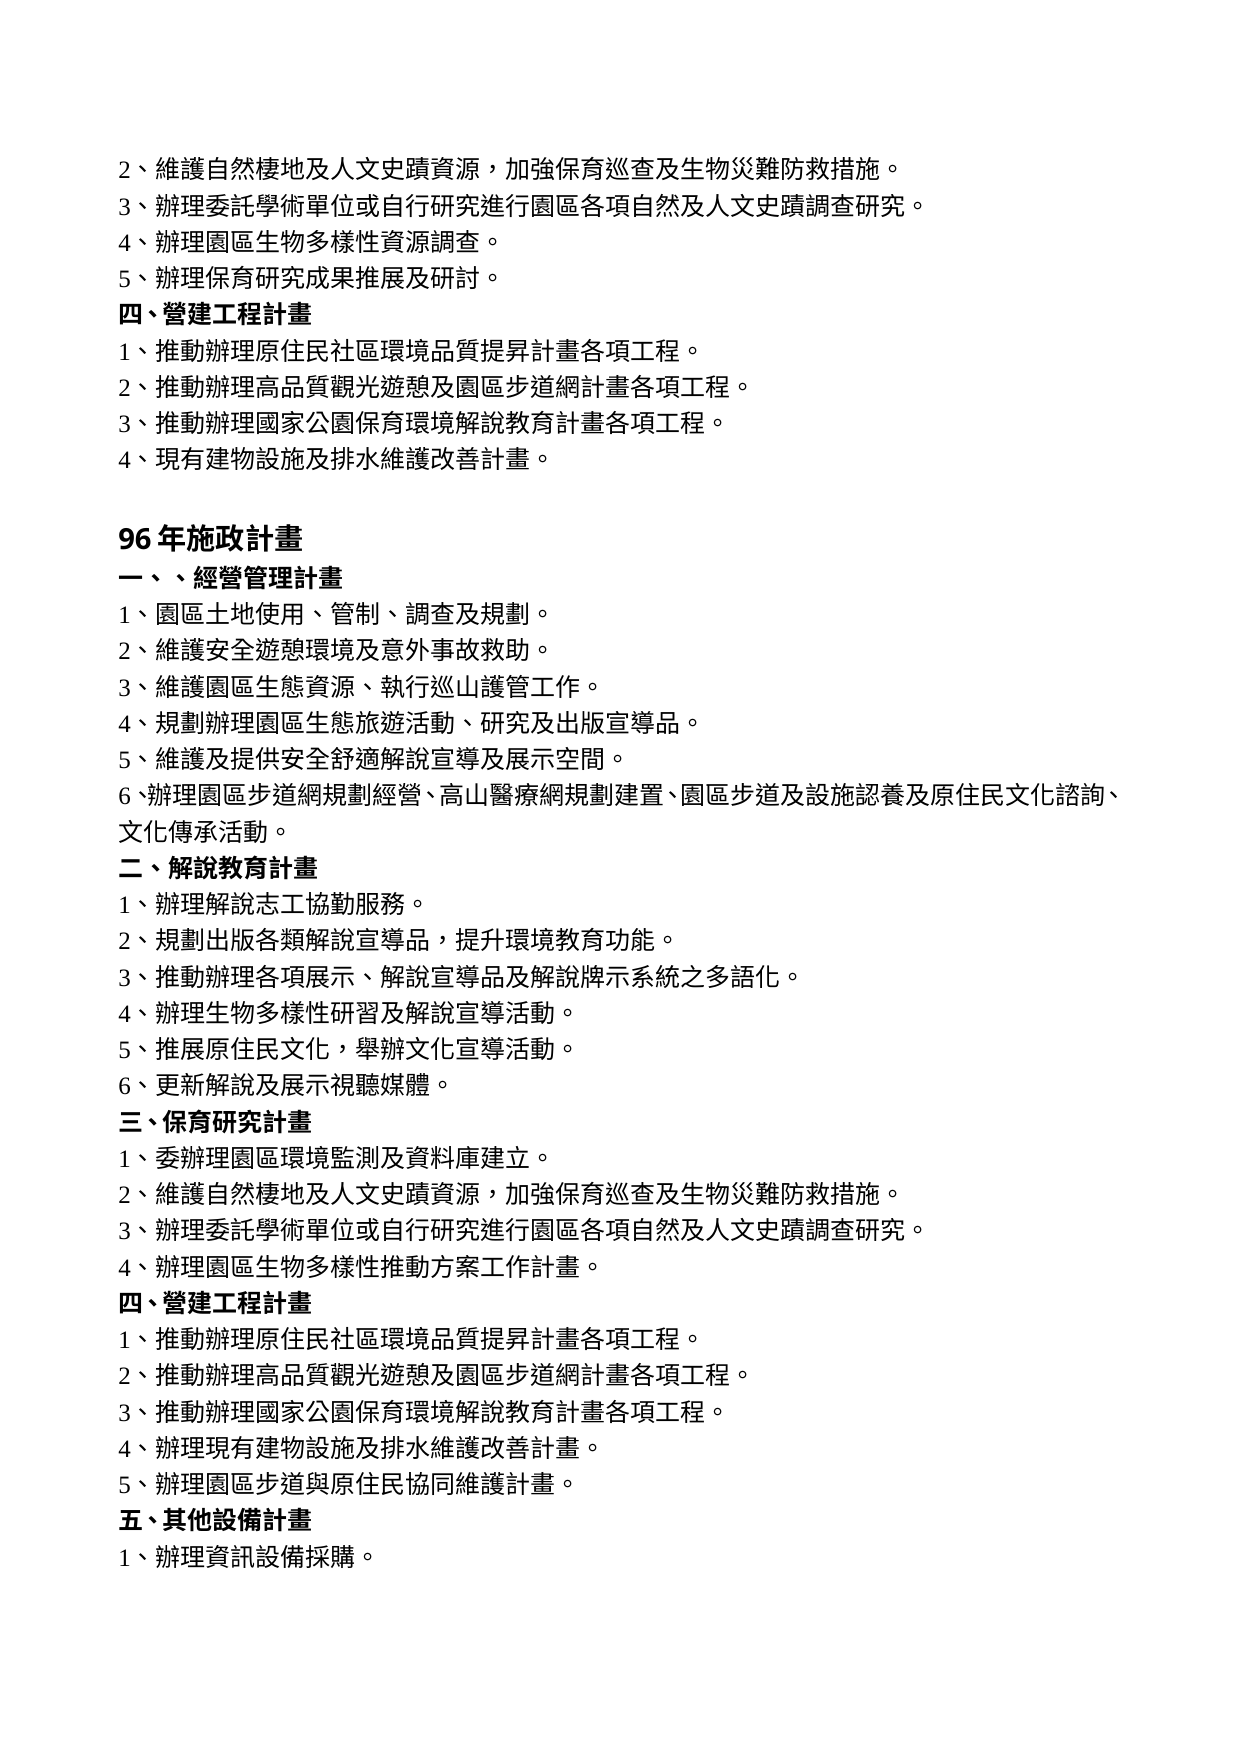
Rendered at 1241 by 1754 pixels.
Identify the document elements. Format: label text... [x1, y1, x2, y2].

text 2、規劃出版各類解說宣導品，提升環境教育功能。 [118, 921, 1122, 957]
text 四、營建工程計畫 [118, 295, 1122, 331]
text 1、辦理解說志工協勤服務。 [118, 884, 1122, 921]
text 二、解說教育計畫 [118, 848, 1122, 884]
text 4、辦理園區生物多樣性推動方案工作計畫。 [118, 1247, 1122, 1283]
text 4、規劃辦理園區生態旅遊活動、研究及出版宣導品。 [118, 703, 1122, 739]
text 1、推動辦理原住民社區環境品質提昇計畫各項工程。 [118, 331, 1122, 367]
text 6、更新解說及展示視聽媒體。 [118, 1066, 1122, 1102]
text 5、推展原住民文化，舉辦文化宣導活動。 [118, 1029, 1122, 1066]
text 5、維護及提供安全舒適解說宣導及展示空間。 [118, 739, 1122, 776]
text 3、維護園區生態資源、執行巡山護管工作。 [118, 667, 1122, 703]
text 3、推動辦理國家公園保育環境解說教育計畫各項工程。 [118, 404, 1122, 440]
text 三、保育研究計畫 [118, 1102, 1122, 1138]
text 96年施政計畫 [118, 516, 1122, 558]
text 五、其他設備計畫 [118, 1501, 1122, 1537]
text 6、辦理園區步道網規劃經營、高山醫療網規劃建置、園區步道及設施認養及原住民文化諮詢、文化傳承活動。 [118, 776, 1122, 848]
text 3、推動辦理國家公園保育環境解說教育計畫各項工程。 [118, 1392, 1122, 1428]
text 3、推動辦理各項展示、解說宣導品及解說牌示系統之多語化。 [118, 957, 1122, 993]
text 4、辦理生物多樣性研習及解說宣導活動。 [118, 993, 1122, 1029]
text 5、辦理保育研究成果推展及研討。 [118, 259, 1122, 295]
text 4、辦理園區生物多樣性資源調查。 [118, 222, 1122, 259]
text 4、辦理現有建物設施及排水維護改善計畫。 [118, 1428, 1122, 1464]
text 4、現有建物設施及排水維護改善計畫。 [118, 440, 1122, 476]
text 2、維護自然棲地及人文史蹟資源，加強保育巡查及生物災難防救措施。 [118, 1174, 1122, 1211]
text 2、推動辦理高品質觀光遊憩及園區步道網計畫各項工程。 [118, 367, 1122, 404]
text 一、、經營管理計畫 [118, 558, 1122, 594]
text 1、推動辦理原住民社區環境品質提昇計畫各項工程。 [118, 1319, 1122, 1356]
text 1、委辦理園區環境監測及資料庫建立。 [118, 1138, 1122, 1174]
text 2、推動辦理高品質觀光遊憩及園區步道網計畫各項工程。 [118, 1356, 1122, 1392]
text 1、園區土地使用、管制、調查及規劃。 [118, 594, 1122, 631]
text 5、辦理園區步道與原住民協同維護計畫。 [118, 1464, 1122, 1501]
text 1、辦理資訊設備採購。 [118, 1537, 1122, 1573]
text 2、維護自然棲地及人文史蹟資源，加強保育巡查及生物災難防救措施。 [118, 150, 1122, 186]
text 3、辦理委託學術單位或自行研究進行園區各項自然及人文史蹟調查研究。 [118, 186, 1122, 222]
text 2、維護安全遊憩環境及意外事故救助。 [118, 631, 1122, 667]
text 四、營建工程計畫 [118, 1283, 1122, 1319]
text 3、辦理委託學術單位或自行研究進行園區各項自然及人文史蹟調查研究。 [118, 1211, 1122, 1247]
